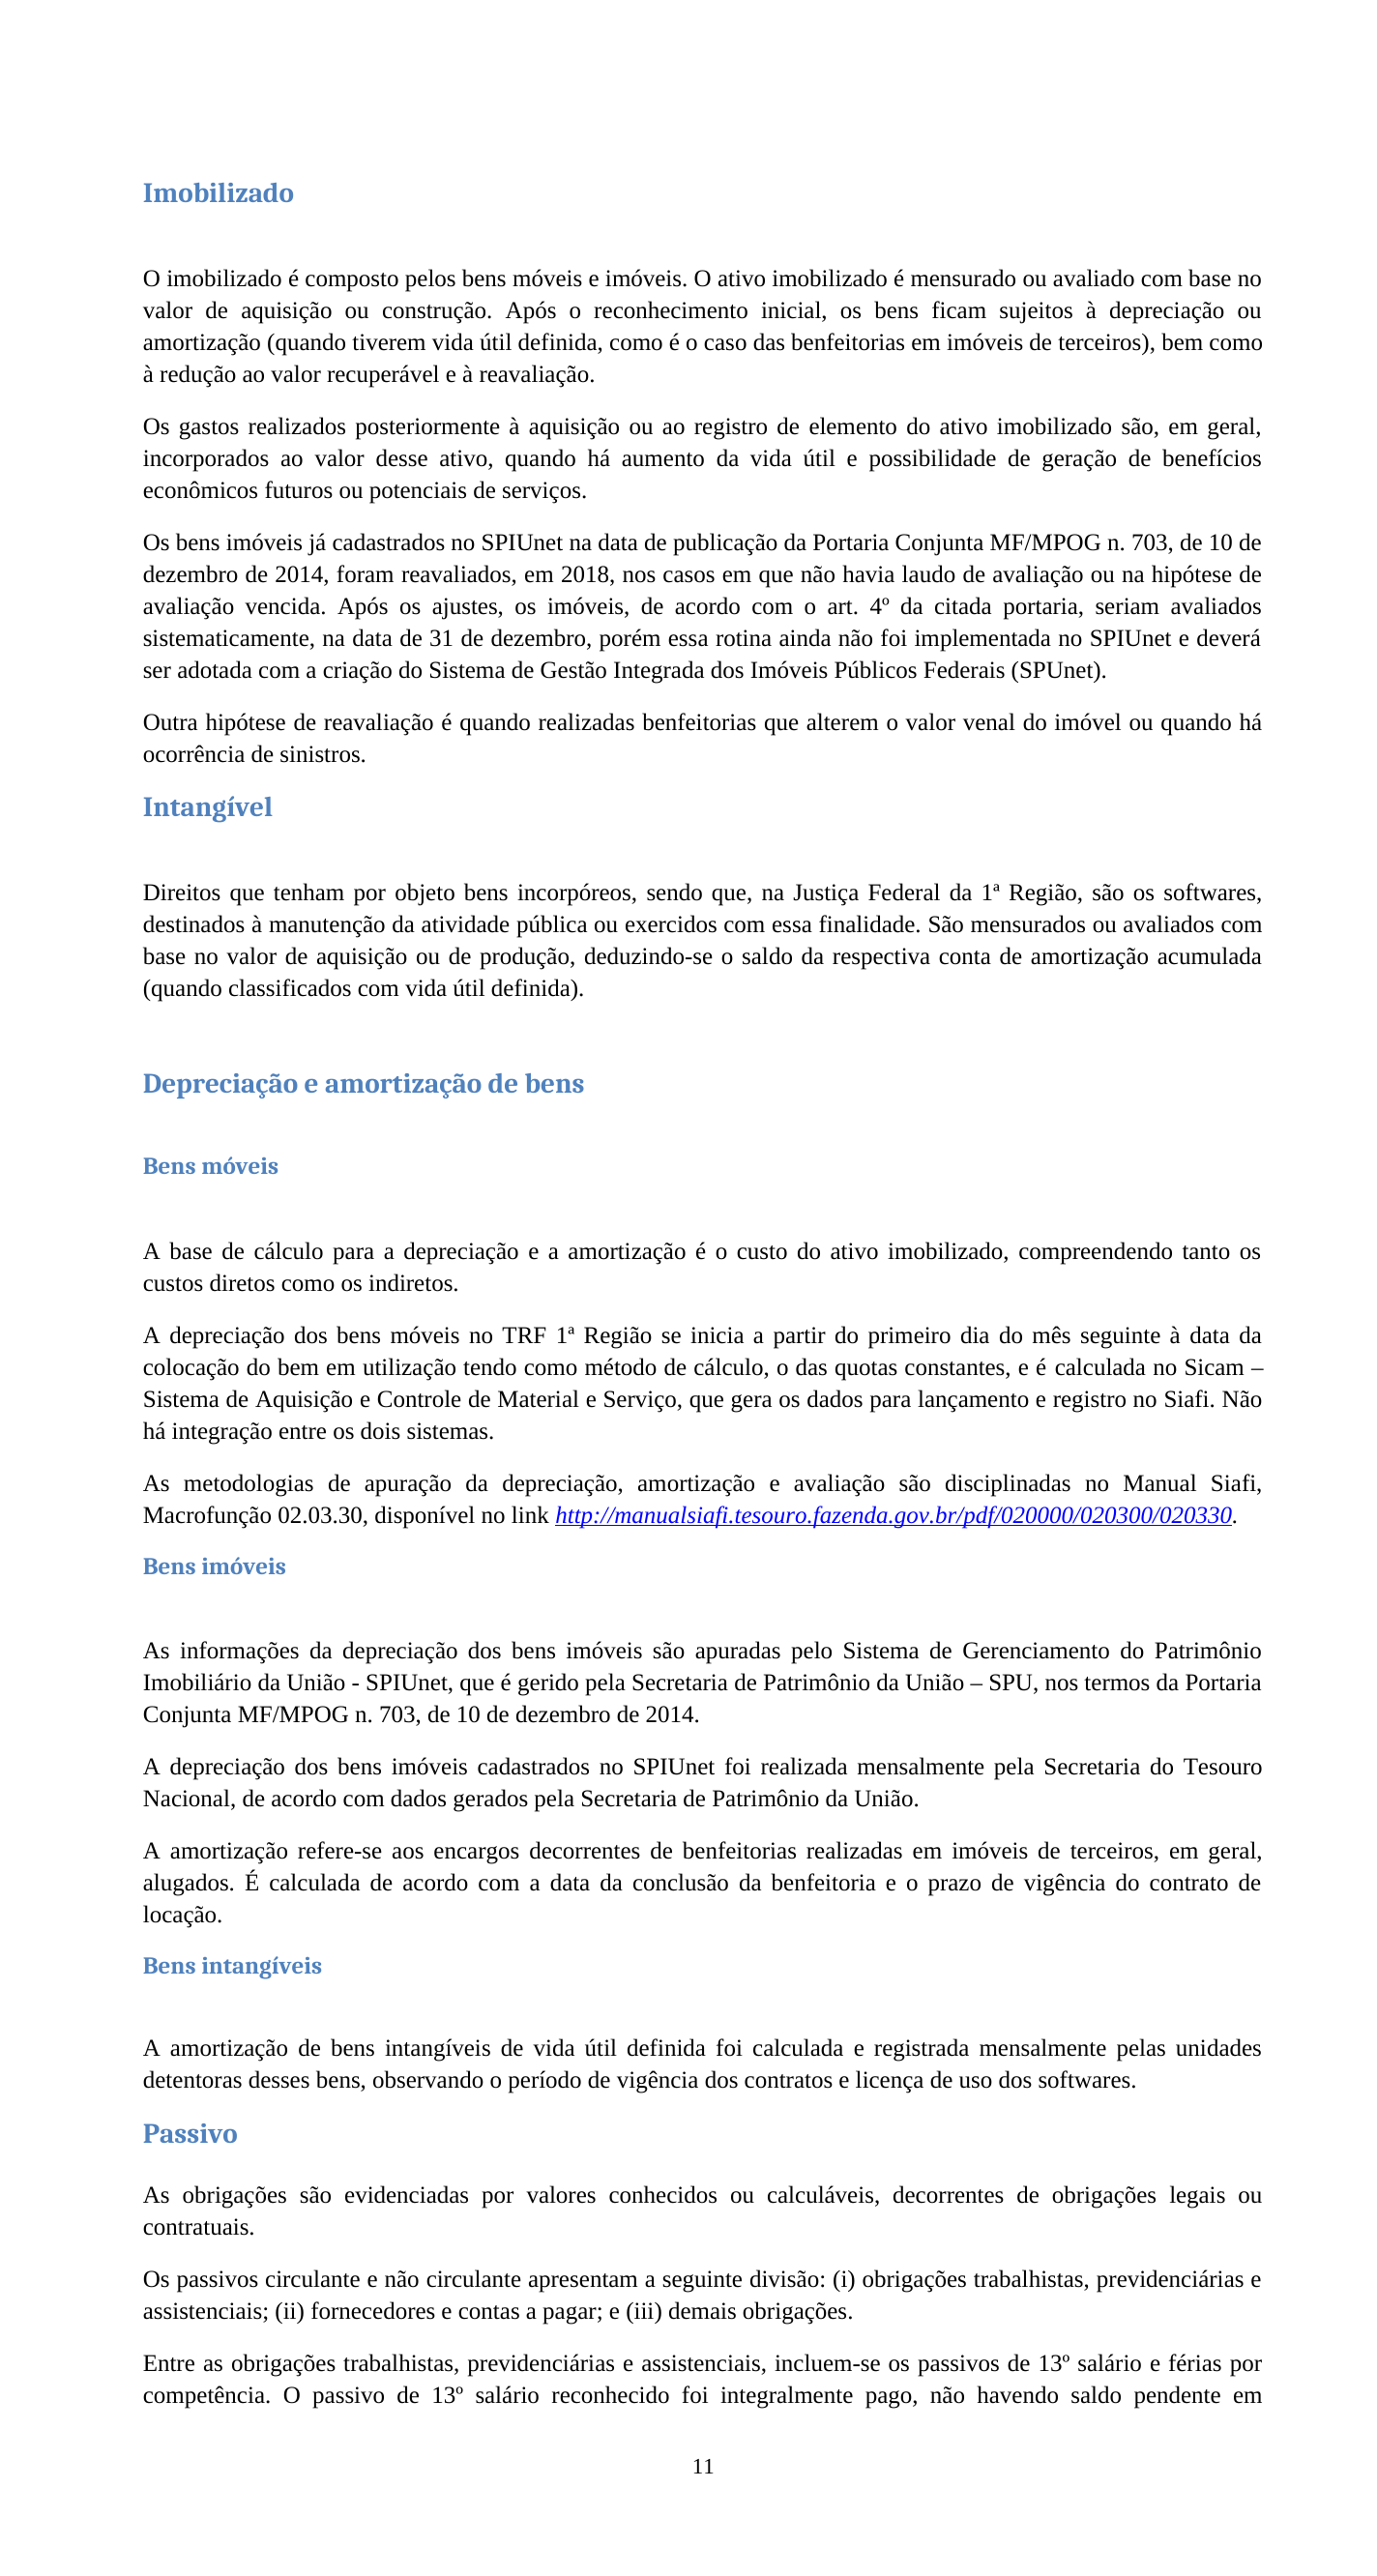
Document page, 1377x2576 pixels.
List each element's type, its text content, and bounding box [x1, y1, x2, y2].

text A depreciação dos bens móveis no TRF 1ª Região se inicia a partir do primeiro dia do mês seguinte à data da colocação do bem em utilização tendo como método de cálculo, o das quotas constantes, e é calculada no Sicam – Sistema de Aquisição e Controle de Material e Serviço, que gera os dados para lançamento e registro no Siafi. Não há integração entre os dois sistemas. [143, 1321, 1263, 1444]
text A amortização de bens intangíveis de vida útil definida foi calculada e registrada mensalmente pelas unidades detentoras desses bens, observando o período de vigência dos contratos e licença de uso dos softwares. [143, 2034, 1263, 2093]
text Os passivos circulante e não circulante apresentam a seguinte divisão: (i) obrigações trabalhistas, previdenciárias e assistenciais; (ii) fornecedores e contas a pagar; e (iii) demais obrigações. [143, 2265, 1263, 2324]
subtitle Bens intangíveis [143, 1952, 1263, 1980]
subtitle Depreciação e amortização de bens [143, 1068, 1263, 1099]
text Direitos que tenham por objeto bens incorpóreos, sendo que, na Justiça Federal da 1ª Região, são os softwares, destinados à manutenção da atividade pública ou exercidos com essa finalidade. São mensurados ou avaliados com base no valor de aquisição ou de produção, deduzindo-se o saldo da respectiva conta de amortização acumulada (quando classificados com vida útil definida). [143, 878, 1263, 1002]
text O imobilizado é composto pelos bens móveis e imóveis. O ativo imobilizado é mensurado ou avaliado com base no valor de aquisição ou construção. Após o reconhecimento inicial, os bens ficam sujeitos à depreciação ou amortização (quando tiverem vida útil definida, como é o caso das benfeitorias em imóveis de terceiros), bem como à redução ao valor recuperável e à reavaliação. [143, 264, 1263, 388]
text As informações da depreciação dos bens imóveis são apuradas pelo Sistema de Gerenciamento do Patrimônio Imobiliário da União - SPIUnet, que é gerido pela Secretaria de Patrimônio da União – SPU, nos termos da Portaria Conjunta MF/MPOG n. 703, de 10 de dezembro de 2014. [143, 1636, 1263, 1728]
text A depreciação dos bens imóveis cadastrados no SPIUnet foi realizada mensalmente pela Secretaria do Tesouro Nacional, de acordo com dados gerados pela Secretaria de Patrimônio da União. [143, 1752, 1263, 1812]
text As metodologias de apuração da depreciação, amortização e avaliação são disciplinadas no Manual Siafi, Macrofunção 02.03.30, disponível no link http://manualsiafi.tesouro.fazenda.gov.br/pdf/020000/020300/020330. [143, 1469, 1263, 1528]
text Entre as obrigações trabalhistas, previdenciárias e assistenciais, incluem-se os passivos de 13º salário e férias por competência. O passivo de 13º salário reconhecido foi integralmente pago, não havendo saldo pendente em [143, 2349, 1263, 2408]
subtitle Imobilizado [143, 177, 1263, 210]
subtitle Bens imóveis [143, 1553, 1263, 1580]
subtitle Passivo [143, 2118, 1263, 2150]
text Os gastos realizados posteriormente à aquisição ou ao registro de elemento do ativo imobilizado são, em geral, incorporados ao valor desse ativo, quando há aumento da vida útil e possibilidade de geração de benefícios econômicos futuros ou potenciais de serviços. [143, 412, 1263, 504]
text A base de cálculo para a depreciação e a amortização é o custo do ativo imobilizado, compreendendo tanto os custos diretos como os indiretos. [143, 1237, 1263, 1297]
text Outra hipótese de reavaliação é quando realizadas benfeitorias que alterem o valor venal do imóvel ou quando há ocorrência de sinistros. [143, 708, 1263, 767]
text Os bens imóveis já cadastrados no SPIUnet na data de publicação da Portaria Conjunta MF/MPOG n. 703, de 10 de dezembro de 2014, foram reavaliados, em 2018, nos casos em que não havia laudo de avaliação ou na hipótese de avaliação vencida. Após os ajustes, os imóveis, de acordo com o art. 4º da citada portaria, seriam avaliados sistematicamente, na data de 31 de dezembro, porém essa rotina ainda não foi implementada no SPIUnet e deverá ser adotada com a criação do Sistema de Gestão Integrada dos Imóveis Públicos Federais (SPUnet). [143, 528, 1263, 684]
subtitle Intangível [143, 791, 1263, 824]
text As obrigações são evidenciadas por valores conhecidos ou calculáveis, decorrentes de obrigações legais ou contratuais. [143, 2181, 1263, 2240]
text A amortização refere-se aos encargos decorrentes de benfeitorias realizadas em imóveis de terceiros, em geral, alugados. É calculada de acordo com a data da conclusão da benfeitoria e o prazo de vigência do contrato de locação. [143, 1836, 1263, 1928]
subtitle Bens móveis [143, 1153, 1263, 1181]
